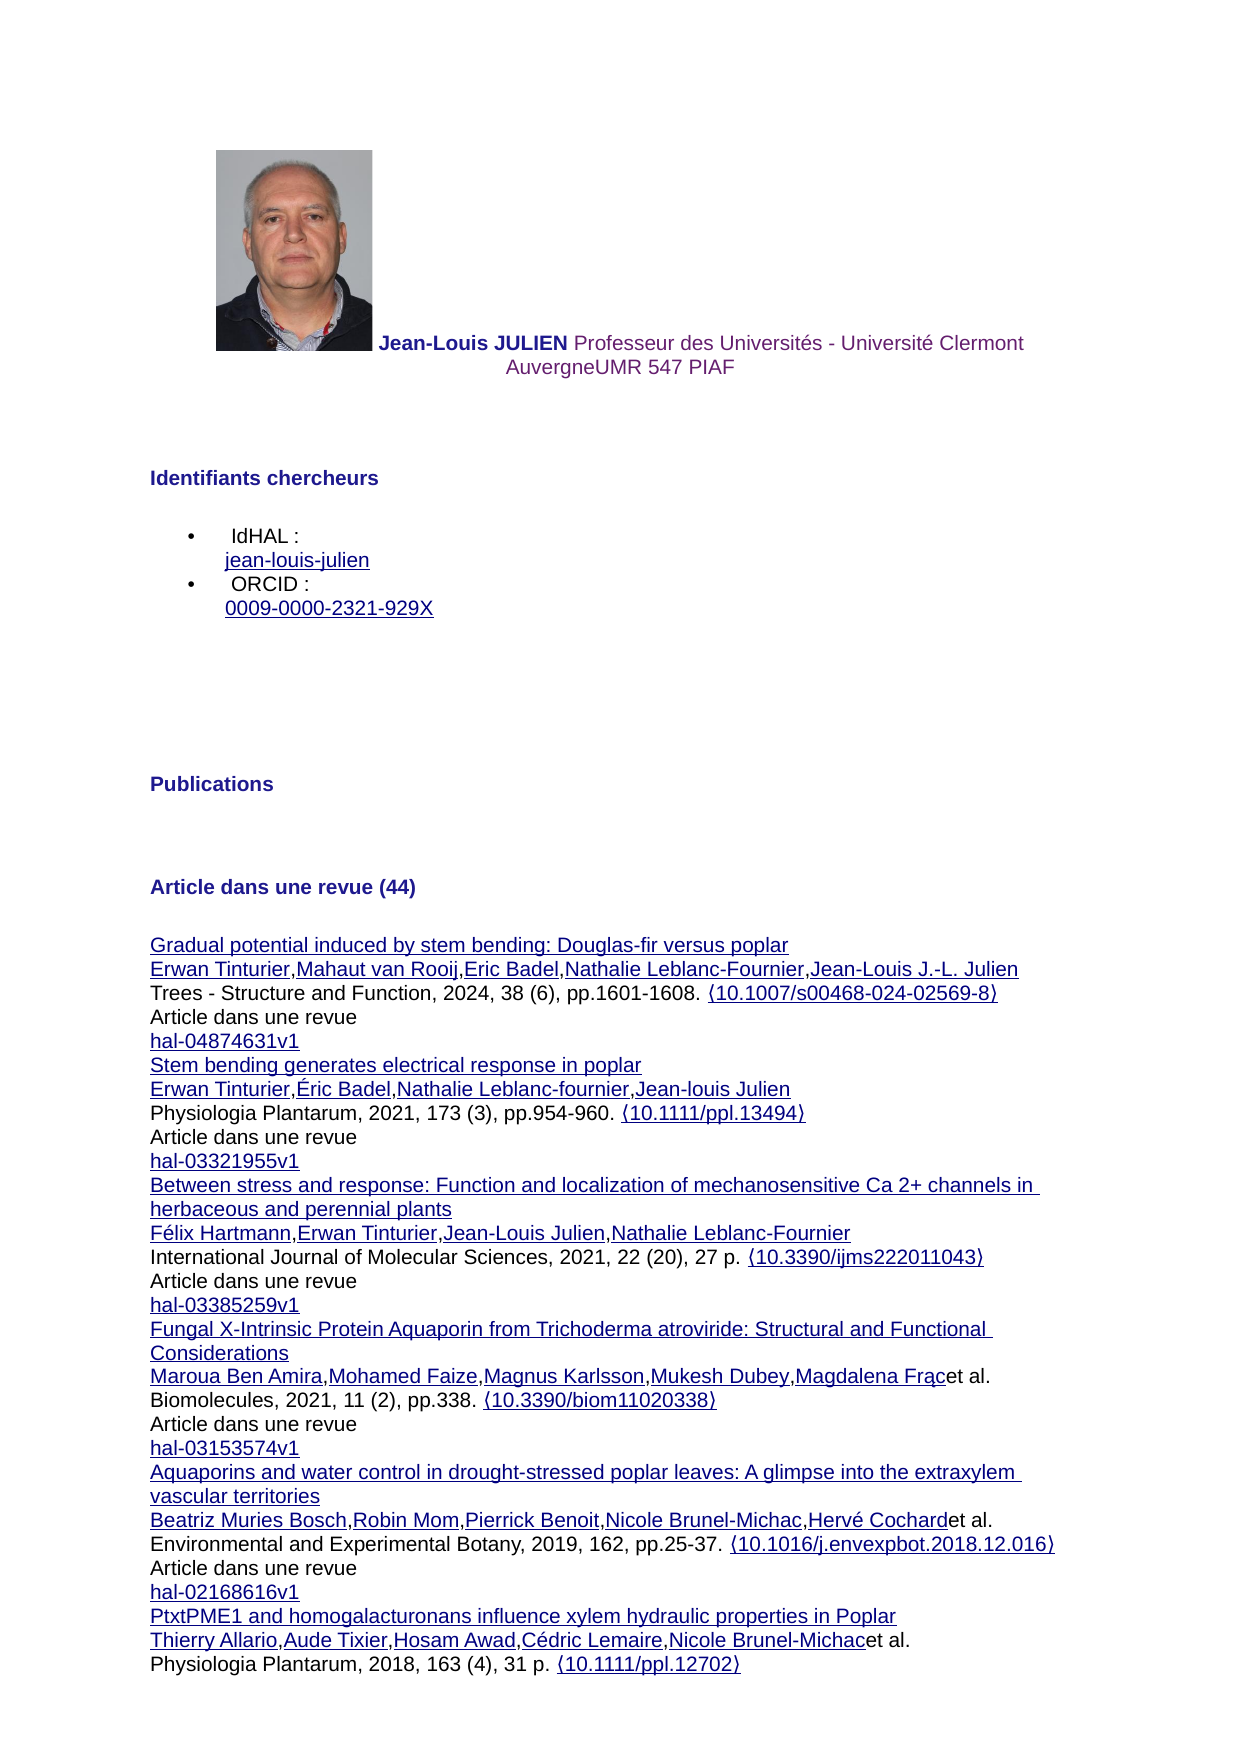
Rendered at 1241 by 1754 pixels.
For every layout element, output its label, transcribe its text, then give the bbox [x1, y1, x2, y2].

table_cell Stem bending generates electrical response in poplar Erwan Tinturier,Éric Badel,Nathalie Leblanc‐fournier,Jean‐louis Julien Physiologia Plantarum, 2021, 173 (3), pp.954-960. ⟨10.1111/ppl.13494⟩ Article dans une revue hal-03321955v1 [150, 1053, 1090, 1173]
list jean-louis-julien [187, 548, 1090, 572]
subtitle Publications [150, 772, 1090, 796]
subtitle Article dans une revue (44) [150, 875, 1090, 899]
subtitle Jean-Louis JULIEN Professeur des Universités - Université Clermont AuvergneUMR 547 PIAF [150, 150, 1090, 379]
table_cell Fungal X-Intrinsic Protein Aquaporin from Trichoderma atroviride: Structural and Functional Considerations Maroua Ben Amira,Mohamed Faize,Magnus Karlsson,Mukesh Dubey,Magdalena Frącet al. Biomolecules, 2021, 11 (2), pp.338. ⟨10.3390/biom11020338⟩ Article dans une revue hal-03153574v1 [150, 1316, 1090, 1460]
table_header Gradual potential induced by stem bending: Douglas-fir versus poplar Erwan Tinturier,Mahaut van Rooij,Eric Badel,Nathalie Leblanc-Fournier,Jean-Louis J.-L. Julien Trees - Structure and Function, 2024, 38 (6), pp.1601-1608. ⟨10.1007/s00468-024-02569-8⟩ Article dans une revue hal-04874631v1 [150, 933, 1090, 1053]
table_cell Between stress and response: Function and localization of mechanosensitive Ca 2+ channels in herbaceous and perennial plants Félix Hartmann,Erwan Tinturier,Jean-Louis Julien,Nathalie Leblanc-Fournier International Journal of Molecular Sciences, 2021, 22 (20), 27 p. ⟨10.3390/ijms222011043⟩ Article dans une revue hal-03385259v1 [150, 1173, 1090, 1316]
subtitle Identifiants chercheurs [150, 465, 1090, 489]
list IdHAL : [187, 524, 1090, 548]
picture [216, 150, 373, 351]
list ORCID : [187, 572, 1090, 596]
table_cell Aquaporins and water control in drought-stressed poplar leaves: A glimpse into the extraxylem vascular territories Beatriz Muries Bosch,Robin Mom,Pierrick Benoit,Nicole Brunel-Michac,Hervé Cochardet al. Environmental and Experimental Botany, 2019, 162, pp.25-37. ⟨10.1016/j.envexpbot.2018.12.016⟩ Article dans une revue hal-02168616v1 [150, 1460, 1090, 1604]
list 0009-0000-2321-929X [187, 596, 1090, 619]
table_cell PtxtPME1 and homogalacturonans influence xylem hydraulic properties in Poplar Thierry Allario,Aude Tixier,Hosam Awad,Cédric Lemaire,Nicole Brunel-Michacet al. Physiologia Plantarum, 2018, 163 (4), 31 p. ⟨10.1111/ppl.12702⟩ [150, 1604, 1090, 1676]
